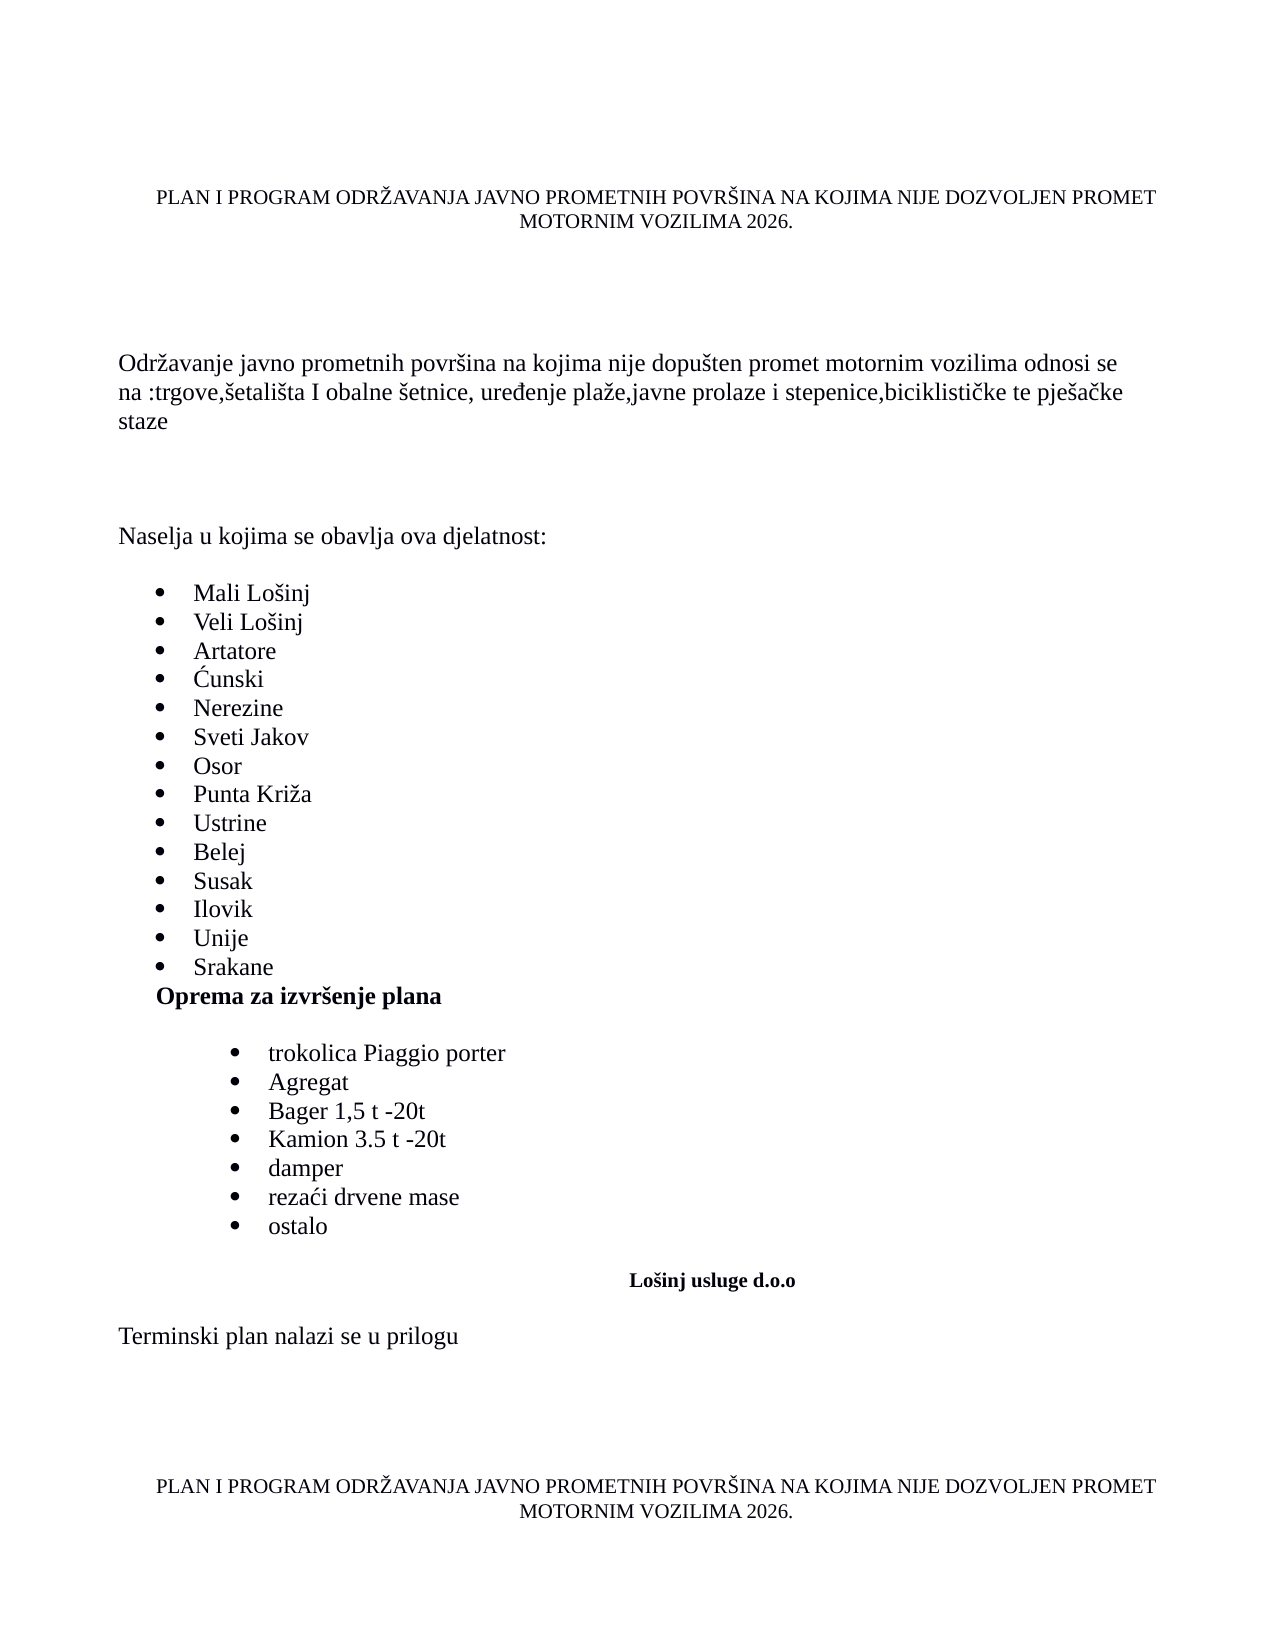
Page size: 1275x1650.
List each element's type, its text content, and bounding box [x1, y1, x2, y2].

list Ustrine [156, 808, 1157, 837]
list Veli Lošinj [156, 607, 1157, 636]
list Ćunski [156, 664, 1157, 693]
list Susak [156, 866, 1157, 894]
list Kamion 3.5 t -20t [231, 1124, 1157, 1153]
list Srakane [156, 952, 1157, 981]
list Bager 1,5 t -20t [231, 1096, 1157, 1124]
list Unije [156, 923, 1157, 952]
text Terminski plan nalazi se u prilogu [118, 1321, 1157, 1350]
list Belej [156, 837, 1157, 866]
list damper [231, 1153, 1157, 1182]
text PLAN I PROGRAM ODRŽAVANJA JAVNO PROMETNIH POVRŠINA NA KOJIMA NIJE DOZVOLJEN PROMET MOTORNIM VOZILIMA 2026. [156, 185, 1157, 233]
list Osor [156, 751, 1157, 779]
list Agregat [231, 1067, 1157, 1096]
list Ilovik [156, 894, 1157, 923]
list Artatore [156, 636, 1157, 664]
list rezaći drvene mase [231, 1182, 1157, 1211]
list Nerezine [156, 693, 1157, 722]
text Održavanje javno prometnih površina na kojima nije dopušten promet motornim vozilima odnosi se na :trgove,šetališta I obalne šetnice, uređenje plaže,javne prolaze i stepenice,biciklističke te pješačke staze [118, 348, 1157, 434]
list Punta Križa [156, 779, 1157, 808]
list ostalo [231, 1211, 1157, 1239]
list trokolica Piaggio porter [231, 1038, 1157, 1067]
text Lošinj usluge d.o.o [268, 1268, 1157, 1292]
text Oprema za izvršenje plana [156, 981, 1157, 1009]
text PLAN I PROGRAM ODRŽAVANJA JAVNO PROMETNIH POVRŠINA NA KOJIMA NIJE DOZVOLJEN PROMET MOTORNIM VOZILIMA 2026. [156, 1474, 1157, 1523]
list Sveti Jakov [156, 722, 1157, 751]
text Naselja u kojima se obavlja ova djelatnost: [118, 521, 1157, 549]
list Mali Lošinj [156, 578, 1157, 607]
